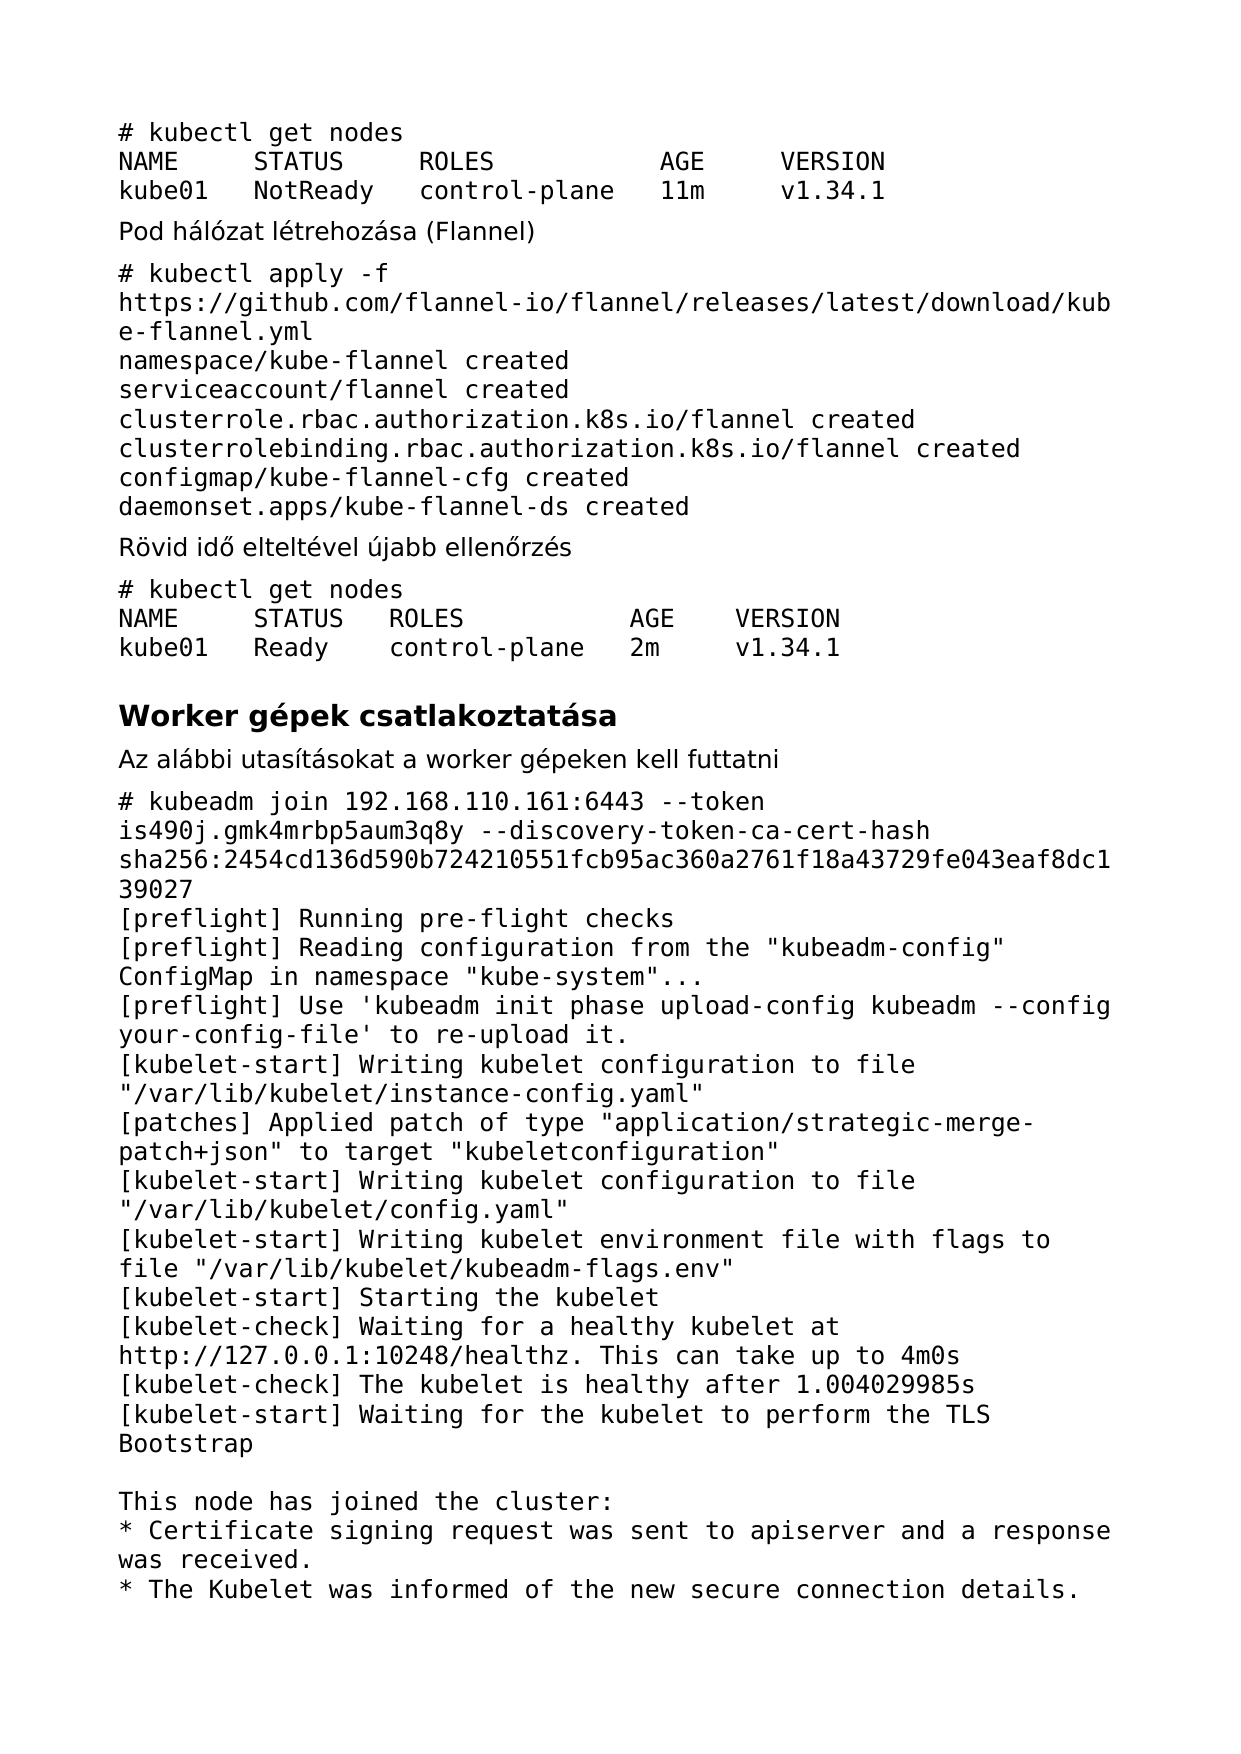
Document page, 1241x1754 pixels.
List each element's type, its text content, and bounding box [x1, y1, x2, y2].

text # kubectl get nodes NAME STATUS ROLES AGE VERSION kube01 Ready control-plane 2m v1.34.1 [118, 575, 1122, 662]
text # kubeadm join 192.168.110.161:6443 --token is490j.gmk4mrbp5aum3q8y --discovery-token-ca-cert-hash sha256:2454cd136d590b724210551fcb95ac360a2761f18a43729fe043eaf8dc139027 [preflight] Running pre-flight checks [preflight] Reading configuration from the "kubeadm-config" ConfigMap in namespace "kube-system"... [preflight] Use 'kubeadm init phase upload-config kubeadm --config your-config-file' to re-upload it. [kubelet-start] Writing kubelet configuration to file "/var/lib/kubelet/instance-config.yaml" [patches] Applied patch of type "application/strategic-merge-patch+json" to target "kubeletconfiguration" [kubelet-start] Writing kubelet configuration to file "/var/lib/kubelet/config.yaml" [kubelet-start] Writing kubelet environment file with flags to file "/var/lib/kubelet/kubeadm-flags.env" [kubelet-start] Starting the kubelet [kubelet-check] Waiting for a healthy kubelet at http://127.0.0.1:10248/healthz. This can take up to 4m0s [kubelet-check] The kubelet is healthy after 1.004029985s [kubelet-start] Waiting for the kubelet to perform the TLS Bootstrap This node has joined the cluster: * Certificate signing request was sent to apiserver and a response was received. * The Kubelet was informed of the new secure connection details. [118, 787, 1122, 1633]
text Pod hálózat létrehozása (Flannel) [118, 217, 1122, 247]
text # kubectl apply -f https://github.com/flannel-io/flannel/releases/latest/download/kube-flannel.yml namespace/kube-flannel created serviceaccount/flannel created clusterrole.rbac.authorization.k8s.io/flannel created clusterrolebinding.rbac.authorization.k8s.io/flannel created configmap/kube-flannel-cfg created daemonset.apps/kube-flannel-ds created [118, 259, 1122, 522]
text Rövid idő elteltével újabb ellenőrzés [118, 533, 1122, 562]
subtitle Worker gépek csatlakoztatása [118, 699, 1122, 733]
text Az alábbi utasításokat a worker gépeken kell futtatni [118, 746, 1122, 775]
text # kubectl get nodes NAME STATUS ROLES AGE VERSION kube01 NotReady control-plane 11m v1.34.1 [118, 118, 1122, 206]
